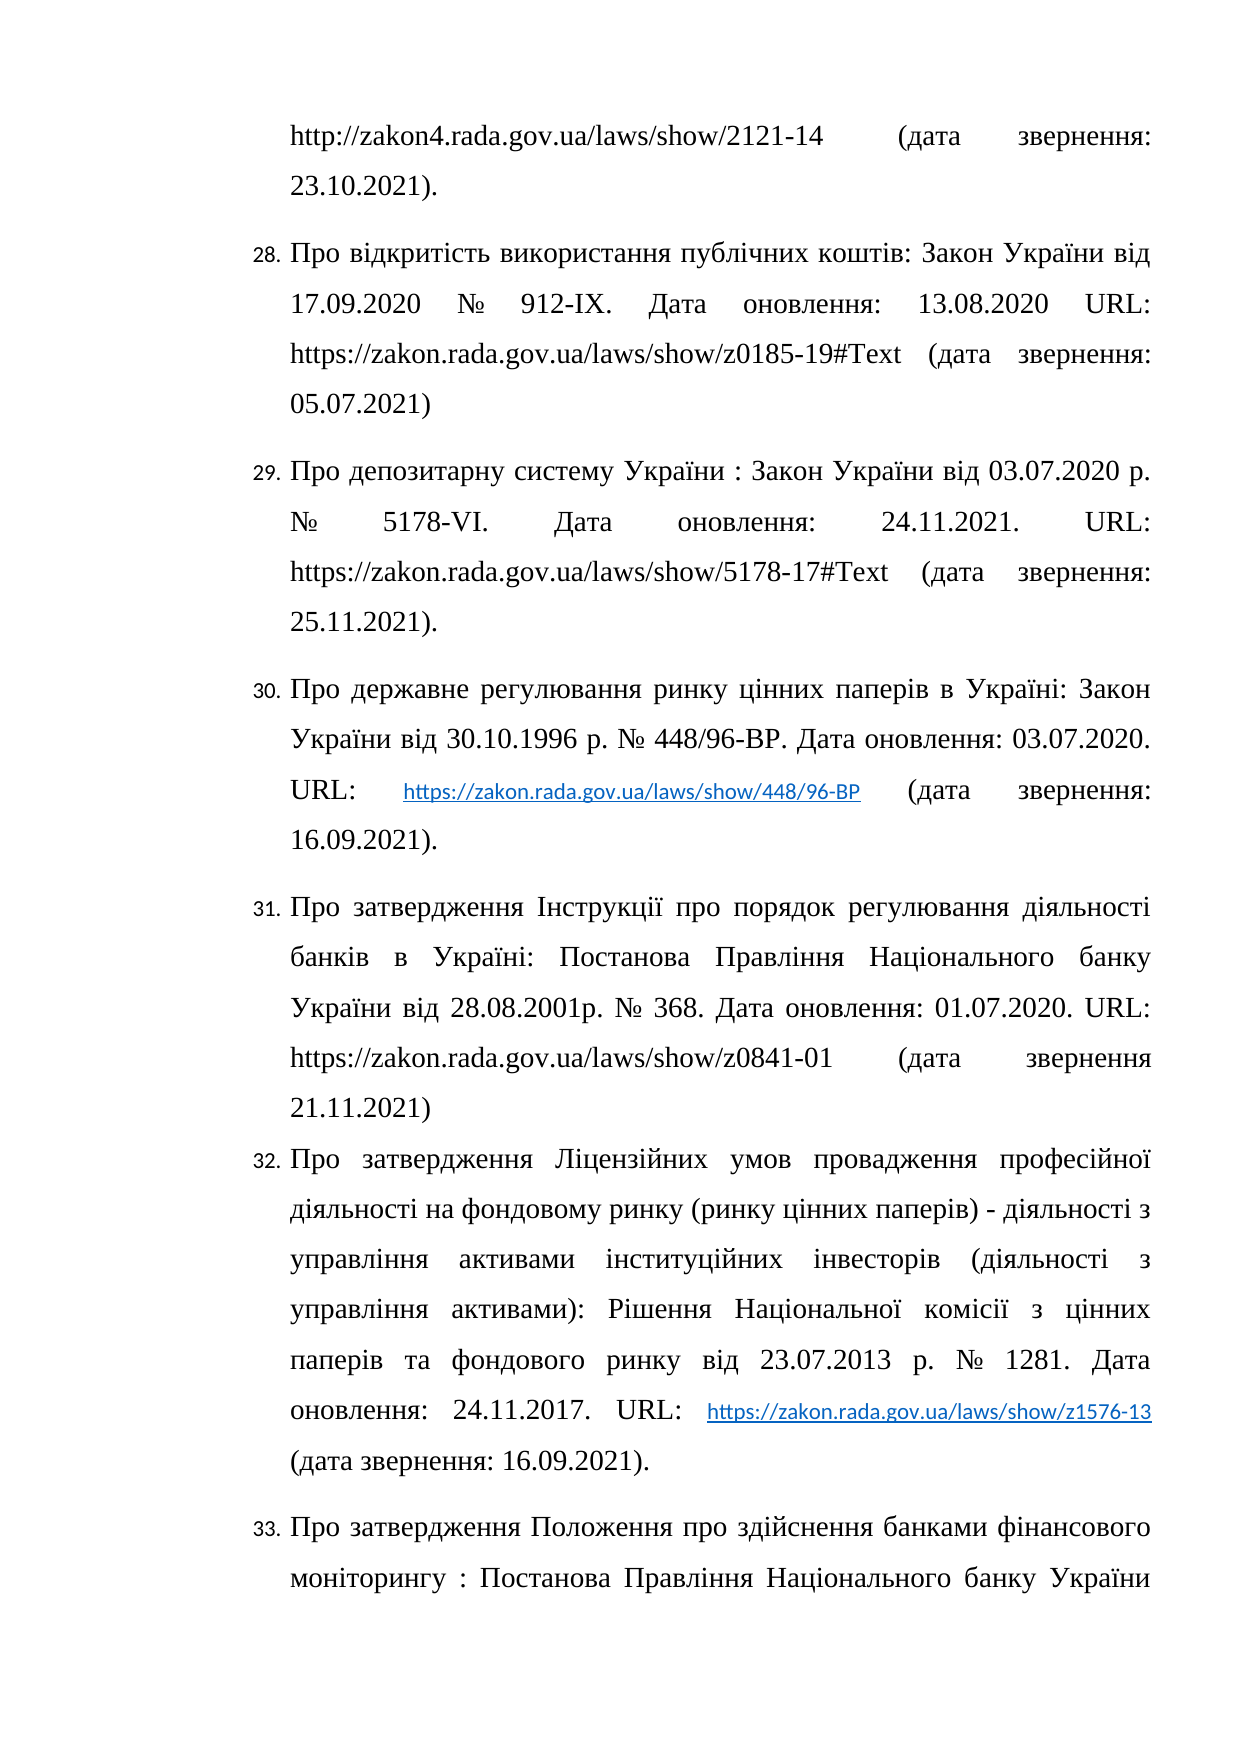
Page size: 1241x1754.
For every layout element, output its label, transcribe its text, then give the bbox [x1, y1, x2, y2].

list Про затвердження Положення про здійснення банками фінансового моніторингу : Постанова Правління Національного банку України [252, 1509, 1152, 1593]
list Про депозитарну систему України : Закон України від 03.07.2020 р. № 5178-VI. Дата оновлення: 24.11.2021. URL: https://zakon.rada.gov.ua/laws/show/5178-17#Text (дата звернення: 25.11.2021). [252, 453, 1152, 638]
list Про відкритість використання публічних коштів: Закон України від 17.09.2020 № 912-IX. Дата оновлення: 13.08.2020 URL: https://zakon.rada.gov.ua/laws/show/z0185-19#Text (дата звернення: 05.07.2021) [252, 235, 1152, 420]
list Про державне регулювання ринку цінних паперів в Україні: Закон України від 30.10.1996 р. № 448/96-ВР. Дата оновлення: 03.07.2020. URL: https://zakon.rada.gov.ua/laws/show/448/96-ВР (дата звернення: 16.09.2021). [252, 671, 1152, 856]
list http://zakon4.rada.gov.ua/laws/show/2121-14 (дата звернення: 23.10.2021). [252, 118, 1152, 202]
list Про затвердження Інструкції про порядок регулювання діяльності банків в Україні: Постанова Правління Національного банку України від 28.08.2001р. № 368. Дата оновлення: 01.07.2020. URL: https://zakon.rada.gov.ua/laws/show/z0841-01 (дата звернення 21.11.2021) [252, 889, 1152, 1124]
list Про затвердження Ліцензійних умов провадження професійної діяльності на фондовому ринку (ринку цінних паперів) - діяльності з управління активами інституційних інвесторів (діяльності з управління активами): Рішення Національної комісії з цінних паперів та фондового ринку від 23.07.2013 р. № 1281. Дата оновлення: 24.11.2017. URL: https://zakon.rada.gov.ua/laws/show/z1576-13 (дата звернення: 16.09.2021). [252, 1141, 1152, 1476]
